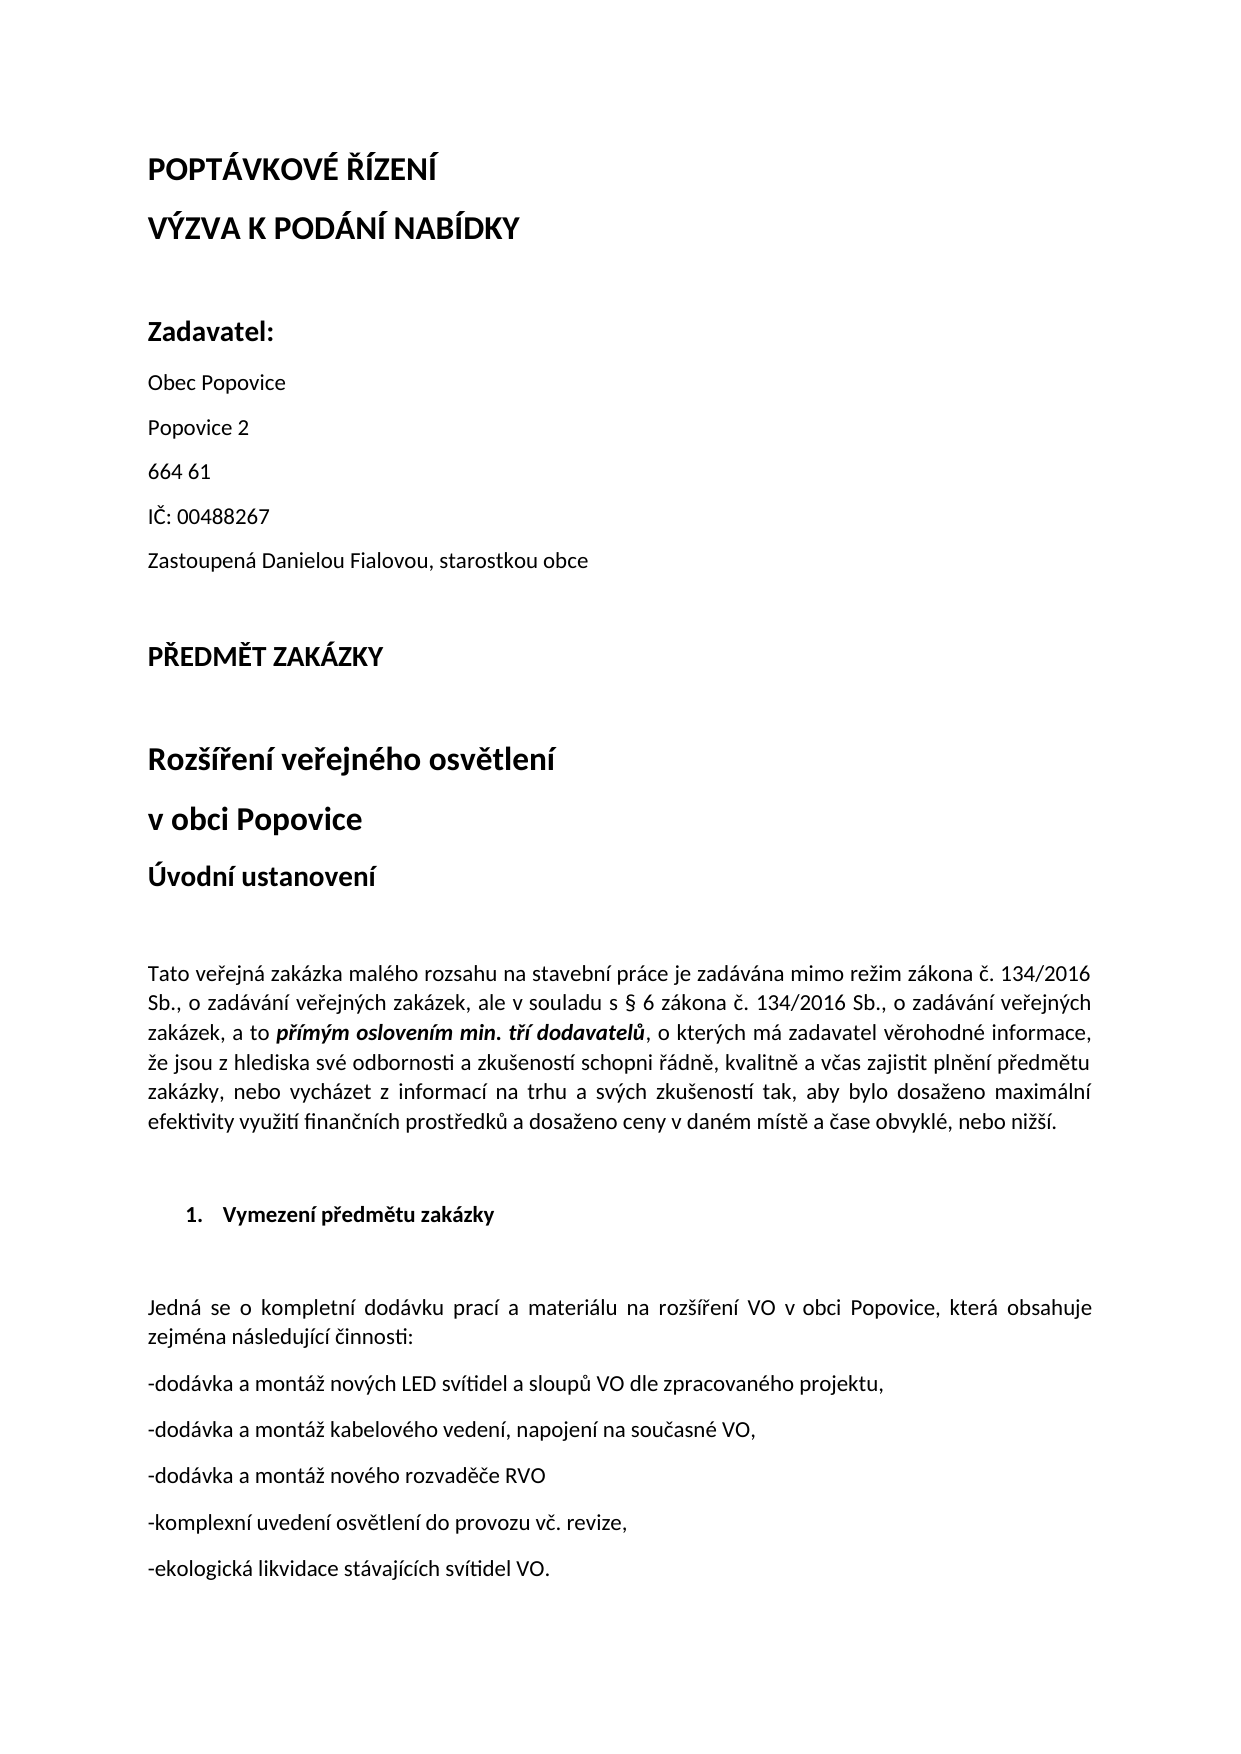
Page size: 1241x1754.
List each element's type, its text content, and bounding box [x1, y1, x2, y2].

text -dodávka a montáž kabelového vedení, napojení na současné VO, [148, 1415, 1093, 1443]
text Popovice 2 [148, 413, 1093, 441]
text Rozšíření veřejného osvětlení [148, 738, 1093, 779]
text Tato veřejná zakázka malého rozsahu na stavební práce je zadávána mimo režim zákona č. 134/2016 Sb., o zadávání veřejných zakázek, ale v souladu s § 6 zákona č. 134/2016 Sb., o zadávání veřejných zakázek, a to přímým oslovením min. tří dodavatelů, o kterých má zadavatel věrohodné informace, že jsou z hlediska své odbornosti a zkušeností schopni řádně, kvalitně a včas zajistit plnění předmětu zakázky, nebo vycházet z informací na trhu a svých zkušeností tak, aby bylo dosaženo maximální efektivity využití finančních prostředků a dosaženo ceny v daném místě a čase obvyklé, nebo nižší. [148, 959, 1093, 1135]
text Obec Popovice [148, 368, 1093, 396]
list Vymezení předmětu zakázky [185, 1200, 1093, 1228]
text -ekologická likvidace stávajících svítidel VO. [148, 1554, 1093, 1582]
text -dodávka a montáž nových LED svítidel a sloupů VO dle zpracovaného projektu, [148, 1369, 1093, 1397]
text v obci Popovice [148, 798, 1093, 839]
text Zastoupená Danielou Fialovou, starostkou obce [148, 547, 1093, 575]
text IČ: 00488267 [148, 502, 1093, 530]
text -komplexní uvedení osvětlení do provozu vč. revize, [148, 1508, 1093, 1536]
text POPTÁVKOVÉ ŘÍZENÍ [148, 148, 1093, 188]
text Úvodní ustanovení [148, 858, 1093, 894]
text VÝZVA K PODÁNÍ NABÍDKY [148, 207, 1093, 248]
text 664 61 [148, 457, 1093, 485]
text Jedná se o kompletní dodávku prací a materiálu na rozšíření VO v obci Popovice, která obsahuje zejména následující činnosti: [148, 1293, 1093, 1350]
text Zadavatel: [148, 313, 1093, 349]
text PŘEDMĚT ZAKÁZKY [148, 638, 1093, 673]
text -dodávka a montáž nového rozvaděče RVO [148, 1461, 1093, 1489]
